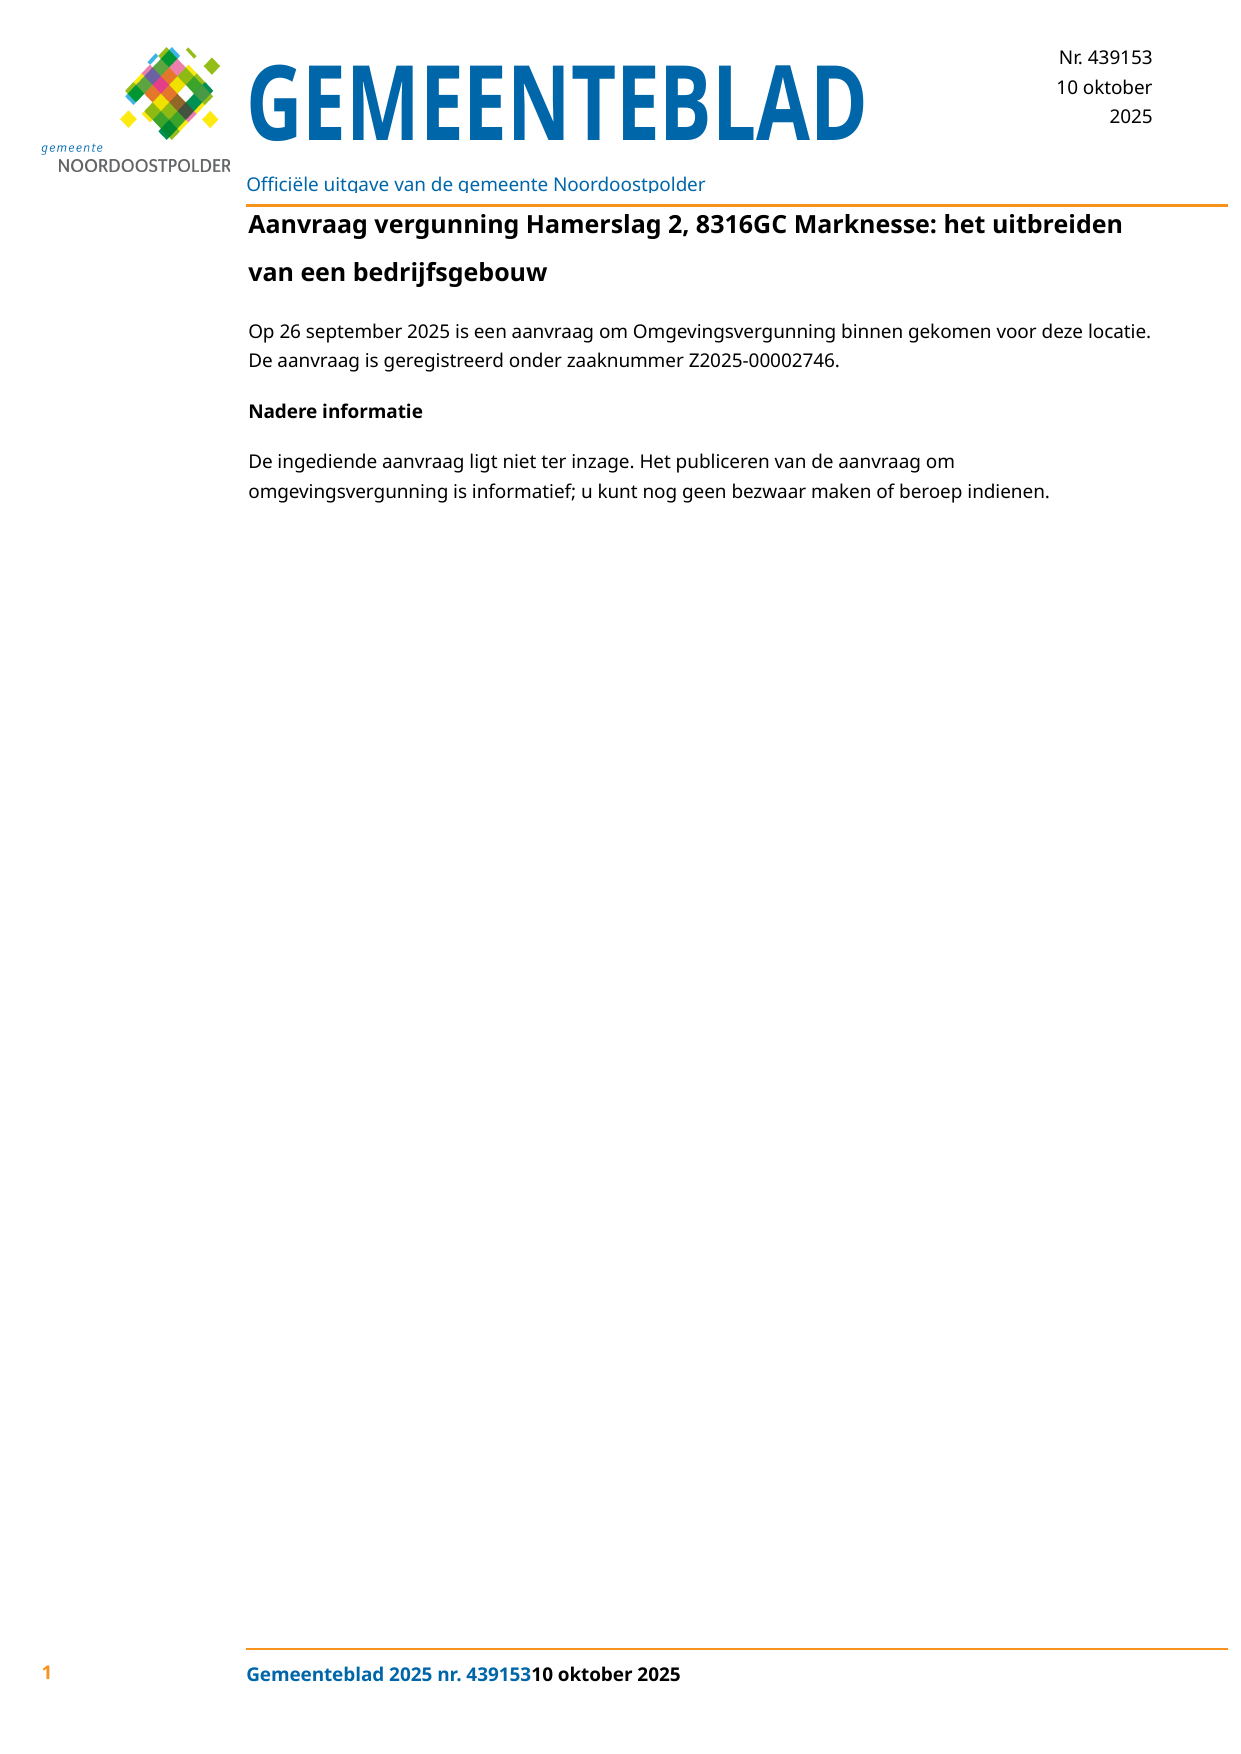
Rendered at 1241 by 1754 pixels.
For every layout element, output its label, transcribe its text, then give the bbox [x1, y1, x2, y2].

text Op 26 september 2025 is een aanvraag om Omgevingsvergunning binnen gekomen voor deze locatie. De aanvraag is geregistreerd onder zaaknummer Z2025-00002746. [248, 318, 1152, 373]
text Nadere informatie [248, 398, 1152, 424]
picture [41, 47, 231, 172]
text De ingediende aanvraag ligt niet ter inzage. Het publiceren van de aanvraag om omgevingsvergunning is informatief; u kunt nog geen bezwaar maken of beroep indienen. [248, 448, 1152, 504]
text Aanvraag vergunning Hamerslag 2, 8316GC Marknesse: het uitbreiden van een bedrijfsgebouw [248, 207, 1152, 288]
